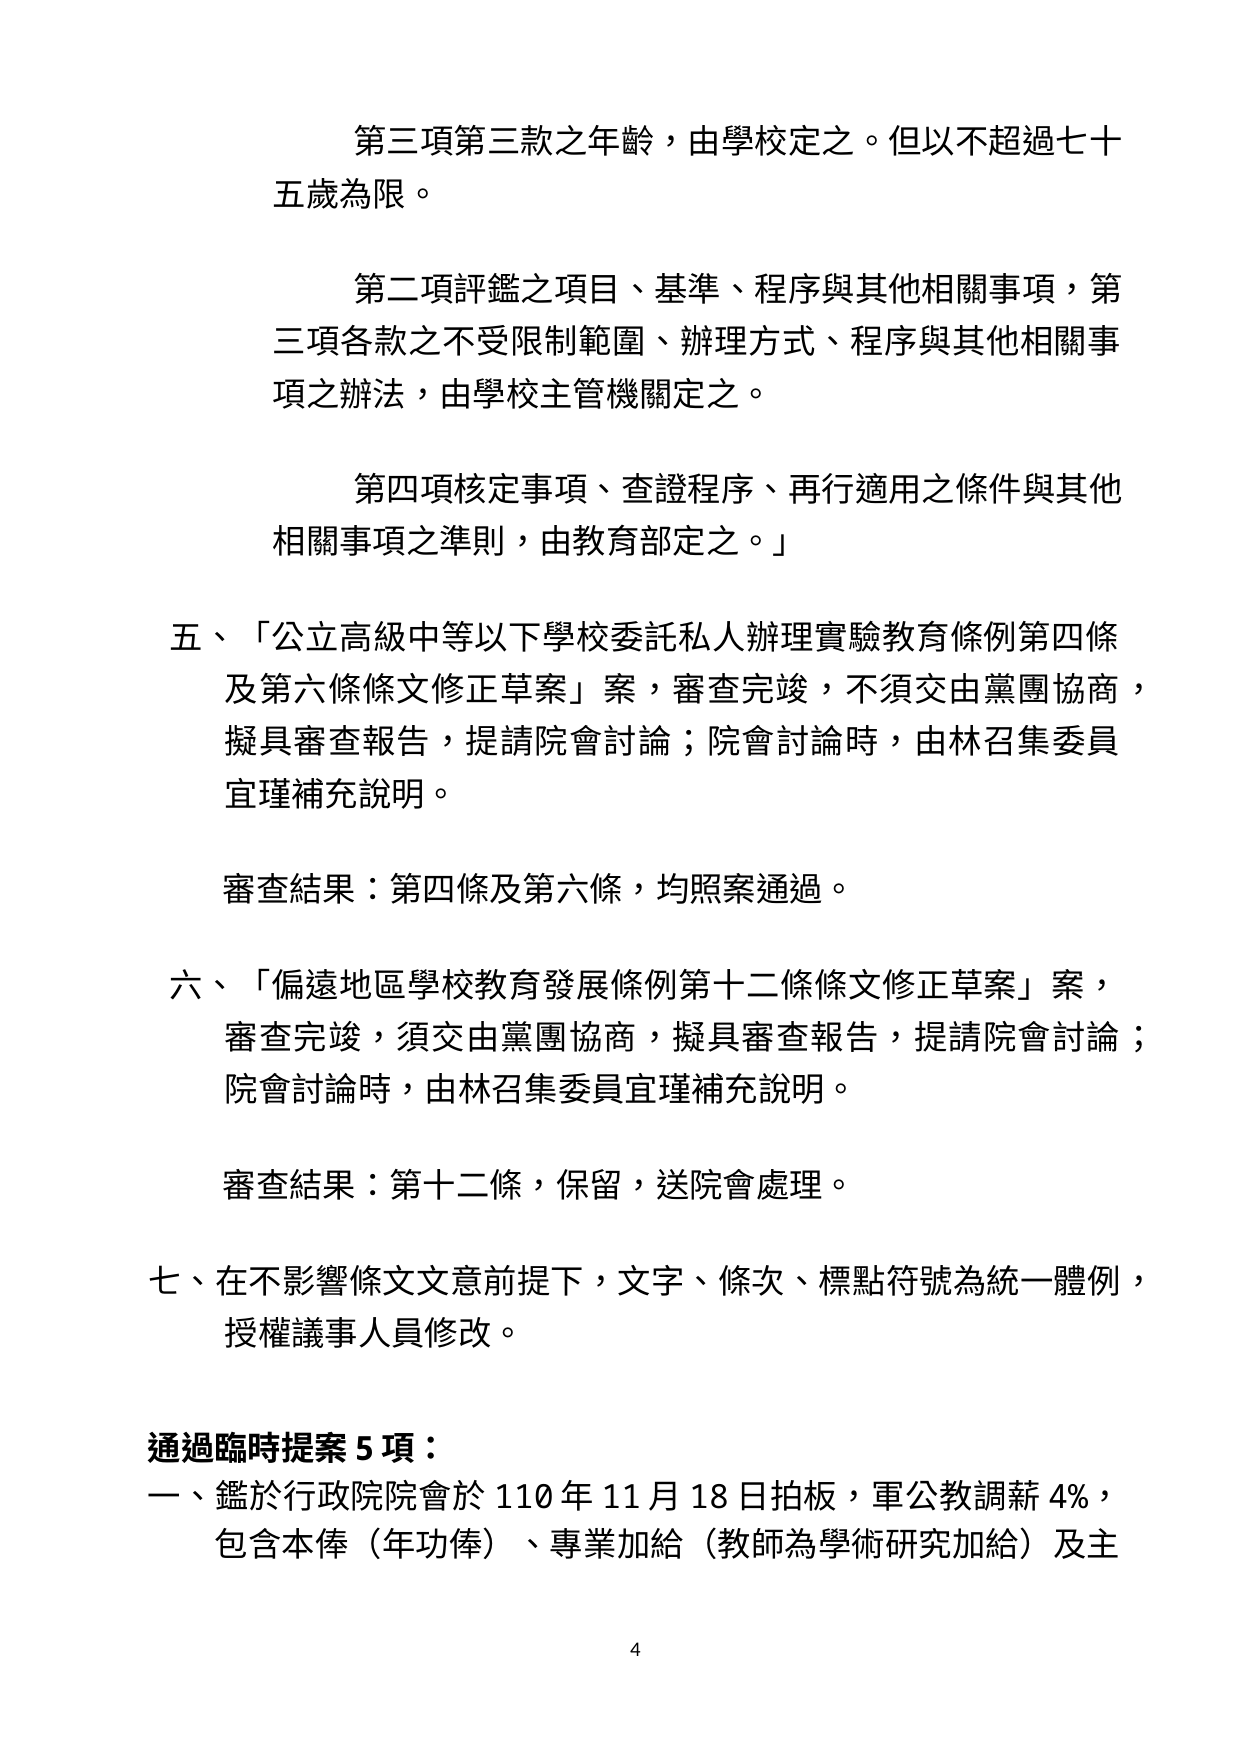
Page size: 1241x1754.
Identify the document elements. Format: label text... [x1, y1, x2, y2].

text 第四項核定事項、查證程序、再行適用之條件與其他相關事項之準則，由教育部定之。」 [273, 460, 1122, 564]
text 第二項評鑑之項目、基準、程序與其他相關事項，第三項各款之不受限制範圍、辦理方式、程序與其他相關事項之辦法，由學校主管機關定之。 [273, 260, 1122, 416]
text 審查結果：第十二條，保留，送院會處理。 [223, 1156, 1122, 1208]
text 七、在不影響條文文意前提下，文字、條次、標點符號為統一體例，授權議事人員修改。 [148, 1252, 1122, 1356]
text 第三項第三款之年齡，由學校定之。但以不超過七十五歲為限。 [273, 112, 1122, 216]
text 五、「公立高級中等以下學校委託私人辦理實驗教育條例第四條及第六條條文修正草案」案，審查完竣，不須交由黨團協商，擬具審查報告，提請院會討論；院會討論時，由林召集委員宜瑾補充說明。 [148, 608, 1122, 816]
text 六、「偏遠地區學校教育發展條例第十二條條文修正草案」案，審查完竣，須交由黨團協商，擬具審查報告，提請院會討論；院會討論時，由林召集委員宜瑾補充說明。 [148, 956, 1122, 1112]
text 通過臨時提案5項： [148, 1418, 1122, 1471]
text 審查結果：第四條及第六條，均照案通過。 [223, 860, 1122, 912]
text 一、鑑於行政院院會於110年11月18日拍板，軍公教調薪4%，包含本俸（年功俸）、專業加給（教師為學術研究加給）及主管職務加給等3項，適用對象包含軍職人員、公教人員、技工工友及約聘僱人員，並於111年1月1日生效。然本次軍公教調薪教師部分卻未包含國小、國中、高中代課教師之鐘點費調薪，其中國中、高中代課教師之鐘點費更已長達30年未調整，實有調整之必要，爰要求教育部研議國小、國中、高中代課教師鐘點費調薪措施，並於2個月內向立法院教育及文化委員會提出書面報告。 [148, 1471, 1122, 1566]
